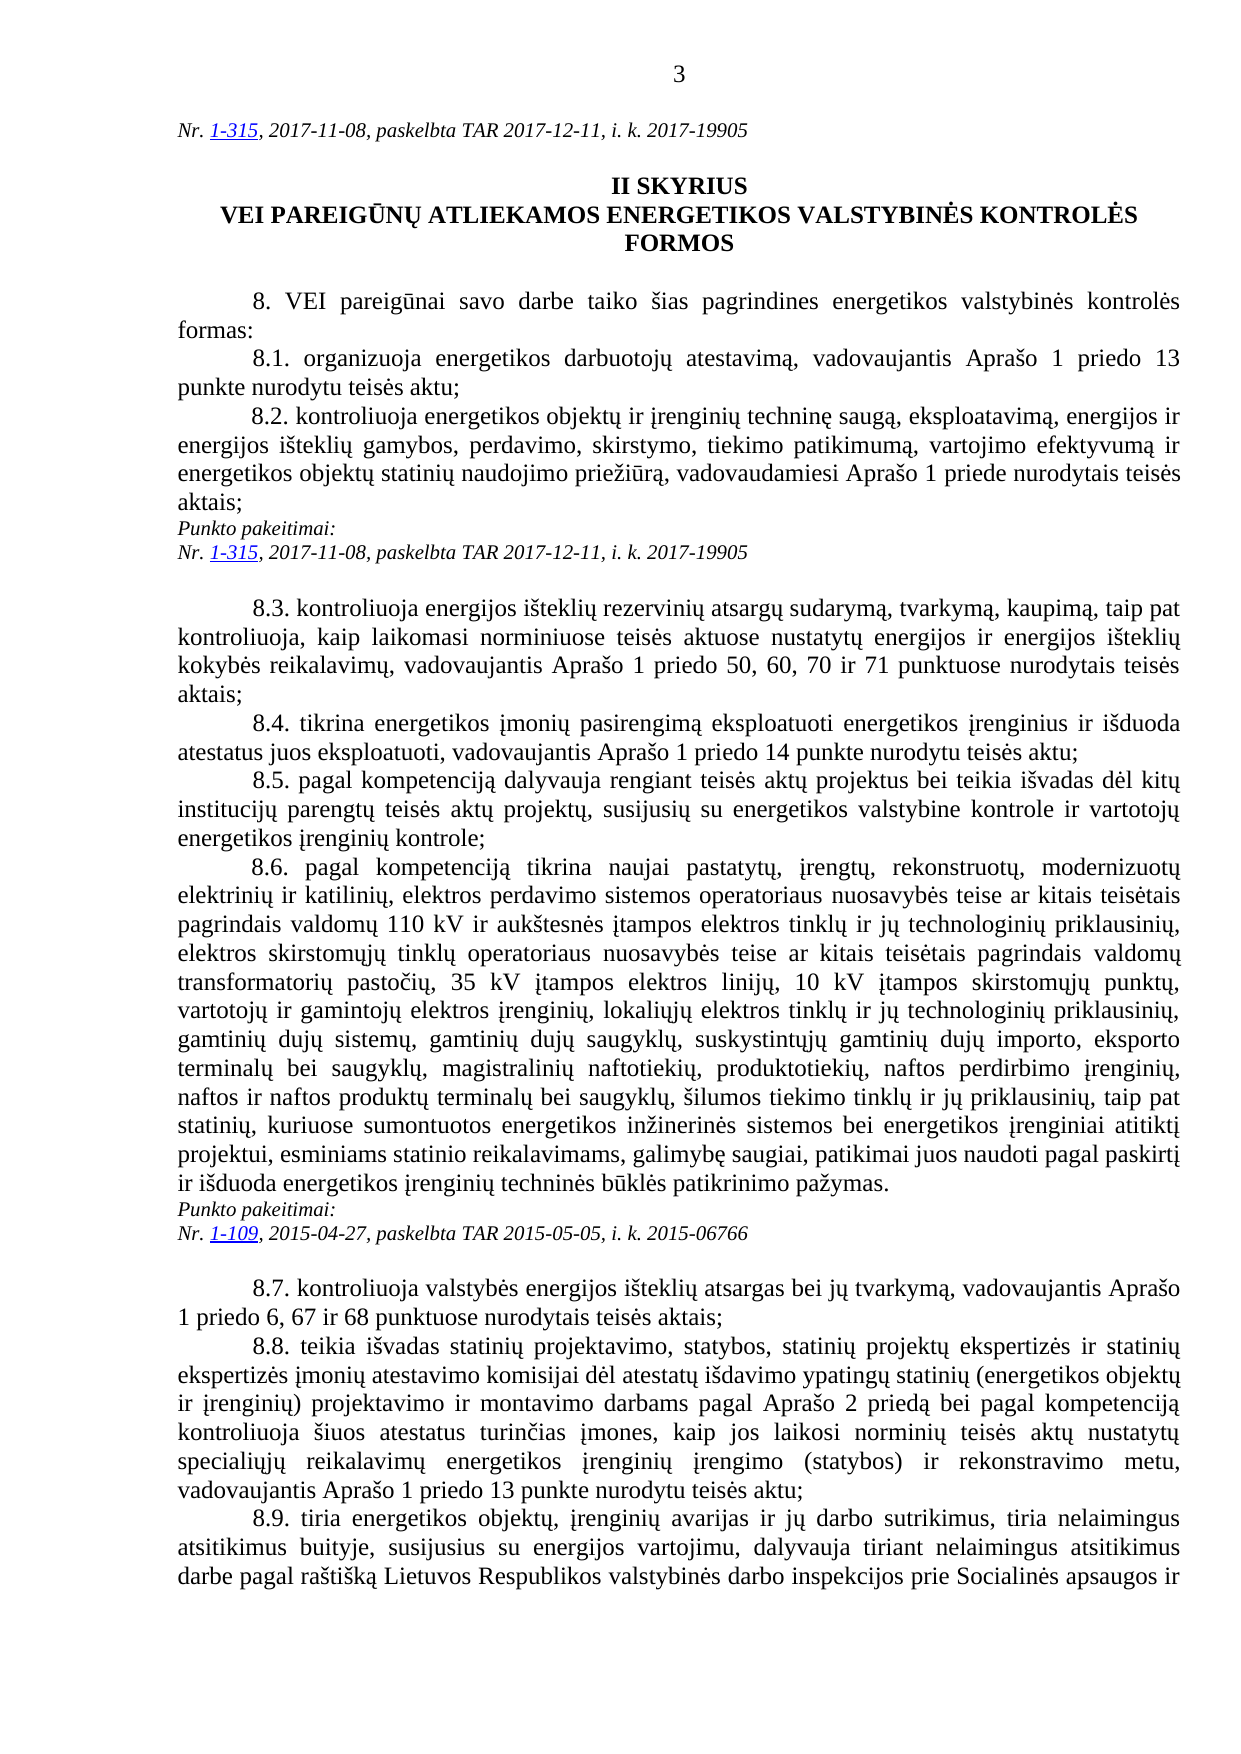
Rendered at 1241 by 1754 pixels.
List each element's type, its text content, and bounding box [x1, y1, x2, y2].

text Nr. 1-315, 2017-11-08, paskelbta TAR 2017-12-11, i. k. 2017-19905 [177, 540, 1181, 564]
text Nr. 1-315, 2017-11-08, paskelbta TAR 2017-12-11, i. k. 2017-19905 [177, 118, 1181, 142]
text 8. VEI pareigūnai savo darbe taiko šias pagrindines energetikos valstybinės kontrolės formas: [177, 286, 1181, 343]
text 8.7. kontroliuoja valstybės energijos išteklių atsargas bei jų tvarkymą, vadovaujantis Aprašo 1 priedo 6, 67 ir 68 punktuose nurodytais teisės aktais; [177, 1273, 1181, 1331]
text 8.4. tikrina energetikos įmonių pasirengimą eksploatuoti energetikos įrenginius ir išduoda atestatus juos eksploatuoti, vadovaujantis Aprašo 1 priedo 14 punkte nurodytu teisės aktu; [177, 708, 1181, 765]
text VEI PAREIGŪNŲ ATLIEKAMOS ENERGETIKOS VALSTYBINĖS KONTROLĖS FORMOS [177, 200, 1181, 257]
text II SKYRIUS [177, 171, 1181, 200]
text 8.5. pagal kompetenciją dalyvauja rengiant teisės aktų projektus bei teikia išvadas dėl kitų institucijų parengtų teisės aktų projektų, susijusių su energetikos valstybine kontrole ir vartotojų energetikos įrenginių kontrole; [177, 765, 1181, 852]
text 8.2. kontroliuoja energetikos objektų ir įrenginių techninę saugą, eksploatavimą, energijos ir energijos išteklių gamybos, perdavimo, skirstymo, tiekimo patikimumą, vartojimo efektyvumą ir energetikos objektų statinių naudojimo priežiūrą, vadovaudamiesi Aprašo 1 priede nurodytais teisės aktais; [177, 401, 1181, 516]
text Punkto pakeitimai: [177, 516, 1181, 540]
text Nr. 1-109, 2015-04-27, paskelbta TAR 2015-05-05, i. k. 2015-06766 [177, 1221, 1181, 1245]
text 8.9. tiria energetikos objektų, įrenginių avarijas ir jų darbo sutrikimus, tiria nelaimingus atsitikimus buityje, susijusius su energijos vartojimu, dalyvauja tiriant nelaimingus atsitikimus darbe pagal raštišką Lietuvos Respublikos valstybinės darbo inspekcijos prie Socialinės apsaugos ir [177, 1503, 1181, 1590]
text 8.1. organizuoja energetikos darbuotojų atestavimą, vadovaujantis Aprašo 1 priedo 13 punkte nurodytu teisės aktu; [177, 343, 1181, 401]
text 8.8. teikia išvadas statinių projektavimo, statybos, statinių projektų ekspertizės ir statinių ekspertizės įmonių atestavimo komisijai dėl atestatų išdavimo ypatingų statinių (energetikos objektų ir įrenginių) projektavimo ir montavimo darbams pagal Aprašo 2 priedą bei pagal kompetenciją kontroliuoja šiuos atestatus turinčias įmones, kaip jos laikosi norminių teisės aktų nustatytų specialiųjų reikalavimų energetikos įrenginių įrengimo (statybos) ir rekonstravimo metu, vadovaujantis Aprašo 1 priedo 13 punkte nurodytu teisės aktu; [177, 1331, 1181, 1503]
text 8.6. pagal kompetenciją tikrina naujai pastatytų, įrengtų, rekonstruotų, modernizuotų elektrinių ir katilinių, elektros perdavimo sistemos operatoriaus nuosavybės teise ar kitais teisėtais pagrindais valdomų 110 kV ir aukštesnės įtampos elektros tinklų ir jų technologinių priklausinių, elektros skirstomųjų tinklų operatoriaus nuosavybės teise ar kitais teisėtais pagrindais valdomų transformatorių pastočių, 35 kV įtampos elektros linijų, 10 kV įtampos skirstomųjų punktų, vartotojų ir gamintojų elektros įrenginių, lokaliųjų elektros tinklų ir jų technologinių priklausinių, gamtinių dujų sistemų, gamtinių dujų saugyklų, suskystintųjų gamtinių dujų importo, eksporto terminalų bei saugyklų, magistralinių naftotiekių, produktotiekių, naftos perdirbimo įrenginių, naftos ir naftos produktų terminalų bei saugyklų, šilumos tiekimo tinklų ir jų priklausinių, taip pat statinių, kuriuose sumontuotos energetikos inžinerinės sistemos bei energetikos įrenginiai atitiktį projektui, esminiams statinio reikalavimams, galimybę saugiai, patikimai juos naudoti pagal paskirtį ir išduoda energetikos įrenginių techninės būklės patikrinimo pažymas. [177, 852, 1181, 1197]
text 8.3. kontroliuoja energijos išteklių rezervinių atsargų sudarymą, tvarkymą, kaupimą, taip pat kontroliuoja, kaip laikomasi norminiuose teisės aktuose nustatytų energijos ir energijos išteklių kokybės reikalavimų, vadovaujantis Aprašo 1 priedo 50, 60, 70 ir 71 punktuose nurodytais teisės aktais; [177, 593, 1181, 708]
text Punkto pakeitimai: [177, 1197, 1181, 1221]
